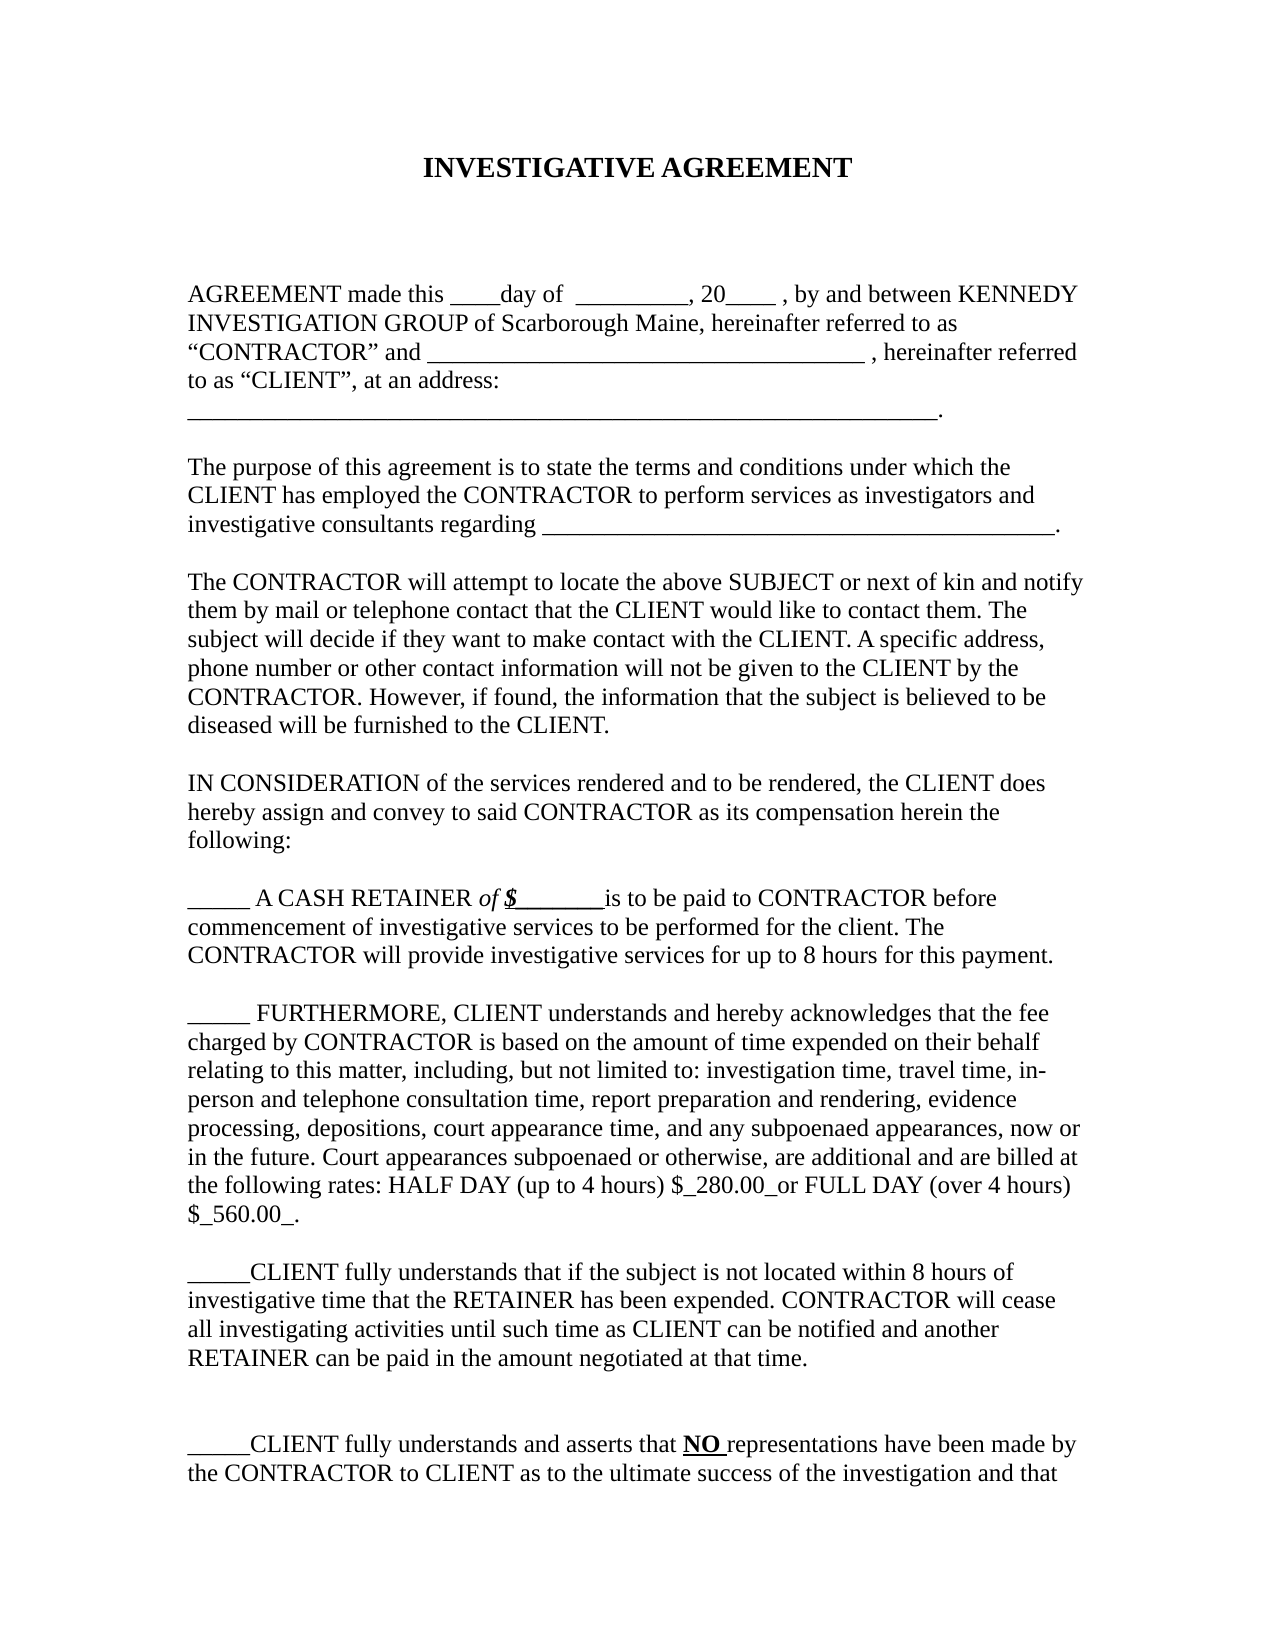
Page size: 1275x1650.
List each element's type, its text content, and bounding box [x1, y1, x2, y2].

text _____CLIENT fully understands that if the subject is not located within 8 hours of investigative time that the RETAINER has been expended. CONTRACTOR will cease all investigating activities until such time as CLIENT can be notified and another RETAINER can be paid in the amount negotiated at that time. [187, 1257, 1087, 1372]
text The purpose of this agreement is to state the terms and conditions under which the CLIENT has employed the CONTRACTOR to perform services as investigators and investigative consultants regarding _________________________________________. [187, 452, 1087, 538]
text AGREEMENT made this ____day of _________, 20____ , by and between KENNEDY INVESTIGATION GROUP of Scarborough Maine, hereinafter referred to as “CONTRACTOR” and ___________________________________ , hereinafter referred to as “CLIENT”, at an address: ____________________________________________________________. [187, 279, 1087, 423]
text _____ FURTHERMORE, CLIENT understands and hereby acknowledges that the fee charged by CONTRACTOR is based on the amount of time expended on their behalf relating to this matter, including, but not limited to: investigation time, travel time, in- person and telephone consultation time, report preparation and rendering, evidence processing, depositions, court appearance time, and any subpoenaed appearances, now or in the future. Court appearances subpoenaed or otherwise, are additional and are billed at the following rates: HALF DAY (up to 4 hours) $_280.00_or FULL DAY (over 4 hours) $_560.00_. [187, 998, 1087, 1228]
text IN CONSIDERATION of the services rendered and to be rendered, the CLIENT does hereby assign and convey to said CONTRACTOR as its compensation herein the following: [187, 768, 1087, 854]
text _____ A CASH RETAINER of $_______is to be paid to CONTRACTOR before commencement of investigative services to be performed for the client. The CONTRACTOR will provide investigative services for up to 8 hours for this payment. [187, 883, 1087, 969]
text _____CLIENT fully understands and asserts that NO representations have been made by the CONTRACTOR to CLIENT as to the ultimate success of the investigation and that [187, 1429, 1087, 1487]
text The CONTRACTOR will attempt to locate the above SUBJECT or next of kin and notify them by mail or telephone contact that the CLIENT would like to contact them. The subject will decide if they want to make contact with the CLIENT. A specific address, phone number or other contact information will not be given to the CLIENT by the CONTRACTOR. However, if found, the information that the subject is believed to be diseased will be furnished to the CLIENT. [187, 567, 1087, 739]
text INVESTIGATIVE AGREEMENT [187, 150, 1087, 183]
